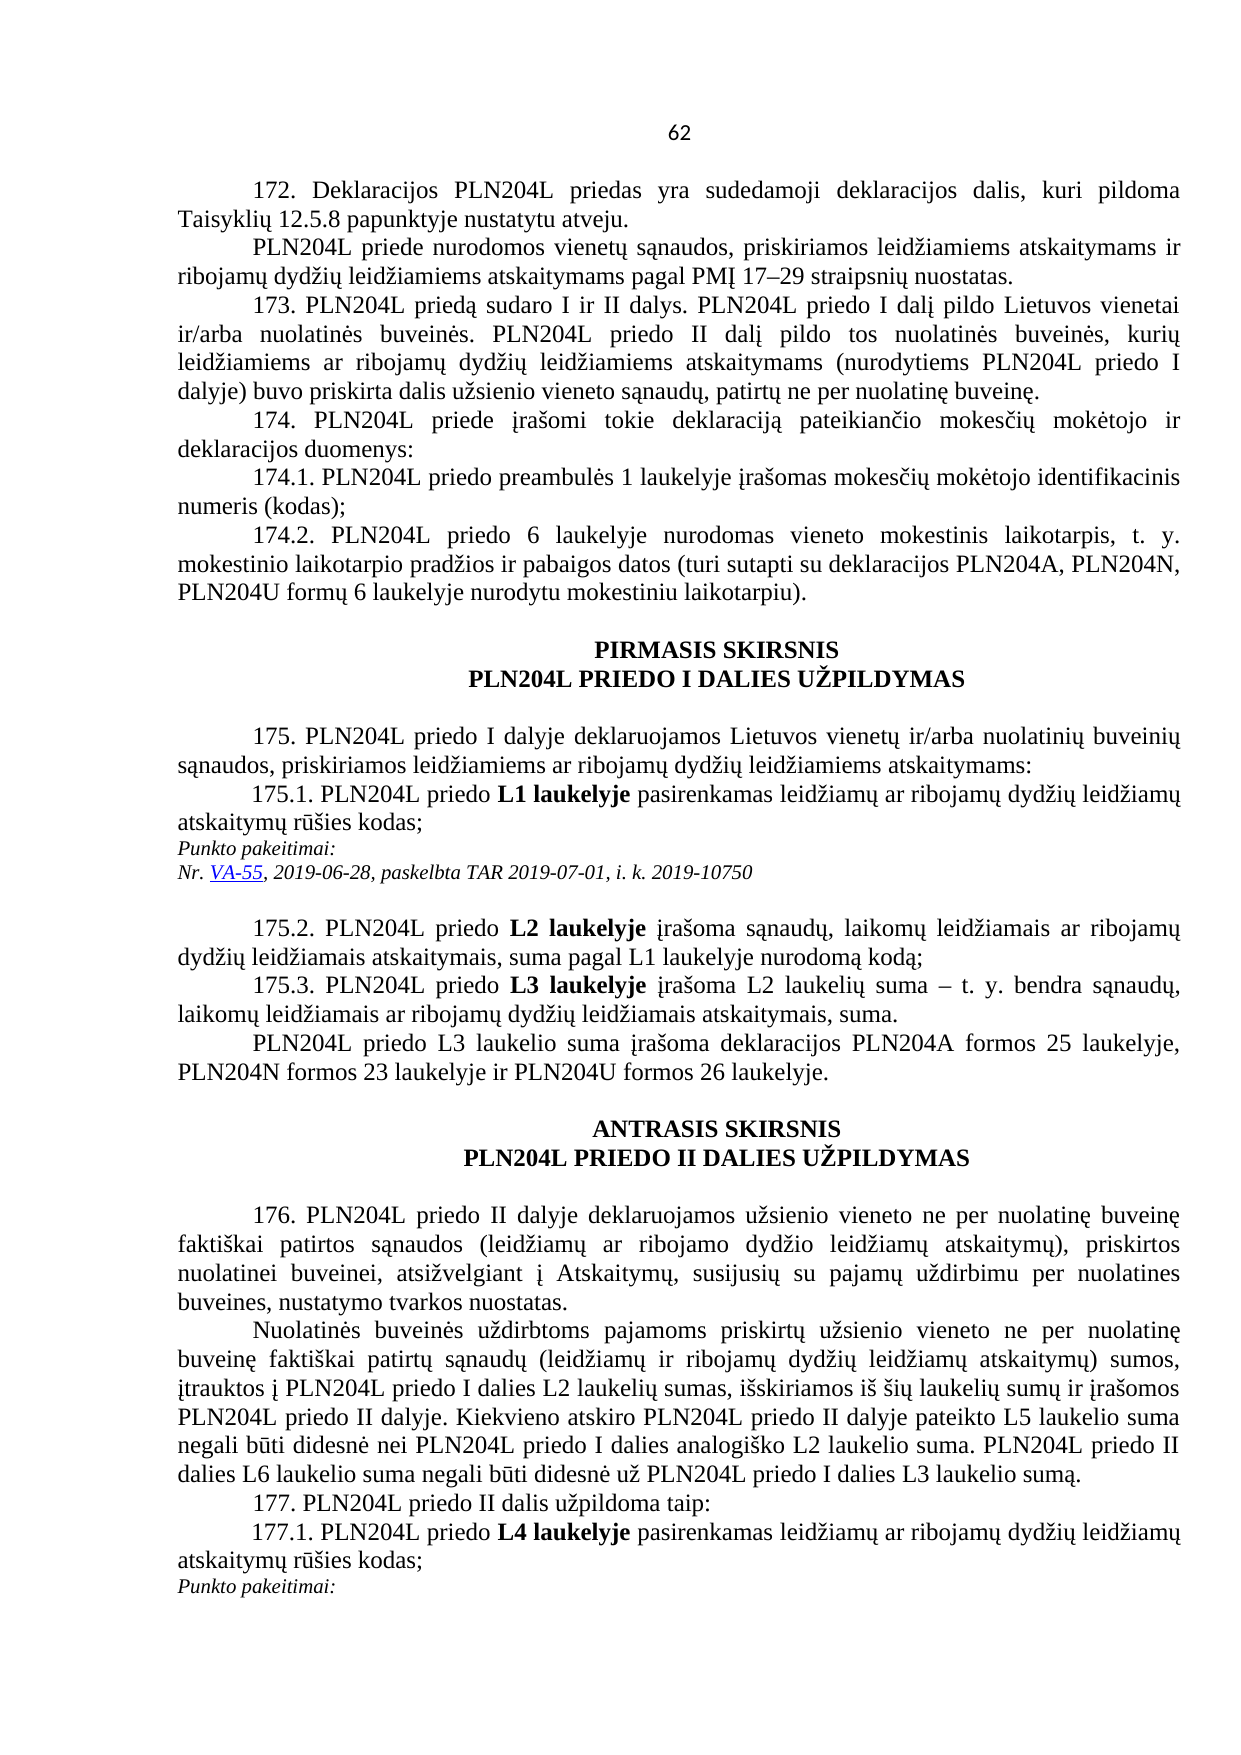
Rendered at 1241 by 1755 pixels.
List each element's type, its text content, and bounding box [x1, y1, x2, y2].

text 174.2. PLN204L priedo 6 laukelyje nurodomas vieneto mokestinis laikotarpis, t. y. mokestinio laikotarpio pradžios ir pabaigos datos (turi sutapti su deklaracijos PLN204A, PLN204N, PLN204U formų 6 laukelyje nurodytu mokestiniu laikotarpiu). [177, 520, 1181, 606]
text PLN204L PRIEDO II DALIES UŽPILDYMAS [177, 1143, 1181, 1172]
text 175.2. PLN204L priedo L2 laukelyje įrašoma sąnaudų, laikomų leidžiamais ar ribojamų dydžių leidžiamais atskaitymais, suma pagal L1 laukelyje nurodomą kodą; [177, 913, 1181, 971]
text 175.3. PLN204L priedo L3 laukelyje įrašoma L2 laukelių suma – t. y. bendra sąnaudų, laikomų leidžiamais ar ribojamų dydžių leidžiamais atskaitymais, suma. [177, 971, 1181, 1028]
text PLN204L priedo L3 laukelio suma įrašoma deklaracijos PLN204A formos 25 laukelyje, PLN204N formos 23 laukelyje ir PLN204U formos 26 laukelyje. [177, 1028, 1181, 1086]
text PLN204L PRIEDO I DALIES UŽPILDYMAS [177, 664, 1181, 692]
text Punkto pakeitimai: [177, 1574, 1181, 1598]
text Nuolatinės buveinės uždirbtoms pajamoms priskirtų užsienio vieneto ne per nuolatinę buveinę faktiškai patirtų sąnaudų (leidžiamų ir ribojamų dydžių leidžiamų atskaitymų) sumos, įtrauktos į PLN204L priedo I dalies L2 laukelių sumas, išskiriamos iš šių laukelių sumų ir įrašomos PLN204L priedo II dalyje. Kiekvieno atskiro PLN204L priedo II dalyje pateikto L5 laukelio suma negali būti didesnė nei PLN204L priedo I dalies analogiško L2 laukelio suma. PLN204L priedo II dalies L6 laukelio suma negali būti didesnė už PLN204L priedo I dalies L3 laukelio sumą. [177, 1316, 1181, 1488]
text 173. PLN204L priedą sudaro I ir II dalys. PLN204L priedo I dalį pildo Lietuvos vienetai ir/arba nuolatinės buveinės. PLN204L priedo II dalį pildo tos nuolatinės buveinės, kurių leidžiamiems ar ribojamų dydžių leidžiamiems atskaitymams (nurodytiems PLN204L priedo I dalyje) buvo priskirta dalis užsienio vieneto sąnaudų, patirtų ne per nuolatinę buveinę. [177, 290, 1181, 405]
text 177.1. PLN204L priedo L4 laukelyje pasirenkamas leidžiamų ar ribojamų dydžių leidžiamų atskaitymų rūšies kodas; [177, 1517, 1181, 1574]
text PLN204L priede nurodomos vienetų sąnaudos, priskiriamos leidžiamiems atskaitymams ir ribojamų dydžių leidžiamiems atskaitymams pagal PMĮ 17–29 straipsnių nuostatas. [177, 232, 1181, 290]
text 176. PLN204L priedo II dalyje deklaruojamos užsienio vieneto ne per nuolatinę buveinę faktiškai patirtos sąnaudos (leidžiamų ar ribojamo dydžio leidžiamų atskaitymų), priskirtos nuolatinei buveinei, atsižvelgiant į Atskaitymų, susijusių su pajamų uždirbimu per nuolatines buveines, nustatymo tvarkos nuostatas. [177, 1201, 1181, 1316]
text 175.1. PLN204L priedo L1 laukelyje pasirenkamas leidžiamų ar ribojamų dydžių leidžiamų atskaitymų rūšies kodas; [177, 779, 1181, 836]
text 177. PLN204L priedo II dalis užpildoma taip: [177, 1488, 1181, 1517]
text ANTRASIS SKIRSNIS [177, 1114, 1181, 1143]
text 175. PLN204L priedo I dalyje deklaruojamos Lietuvos vienetų ir/arba nuolatinių buveinių sąnaudos, priskiriamos leidžiamiems ar ribojamų dydžių leidžiamiems atskaitymams: [177, 721, 1181, 779]
text 174.1. PLN204L priedo preambulės 1 laukelyje įrašomas mokesčių mokėtojo identifikacinis numeris (kodas); [177, 462, 1181, 520]
text 174. PLN204L priede įrašomi tokie deklaraciją pateikiančio mokesčių mokėtojo ir deklaracijos duomenys: [177, 405, 1181, 462]
text PIRMASIS SKIRSNIS [177, 635, 1181, 664]
text Punkto pakeitimai: [177, 836, 1181, 860]
text Nr. VA-55, 2019-06-28, paskelbta TAR 2019-07-01, i. k. 2019-10750 [177, 860, 1181, 884]
text 172. Deklaracijos PLN204L priedas yra sudedamoji deklaracijos dalis, kuri pildoma Taisyklių 12.5.8 papunktyje nustatytu atveju. [177, 175, 1181, 232]
